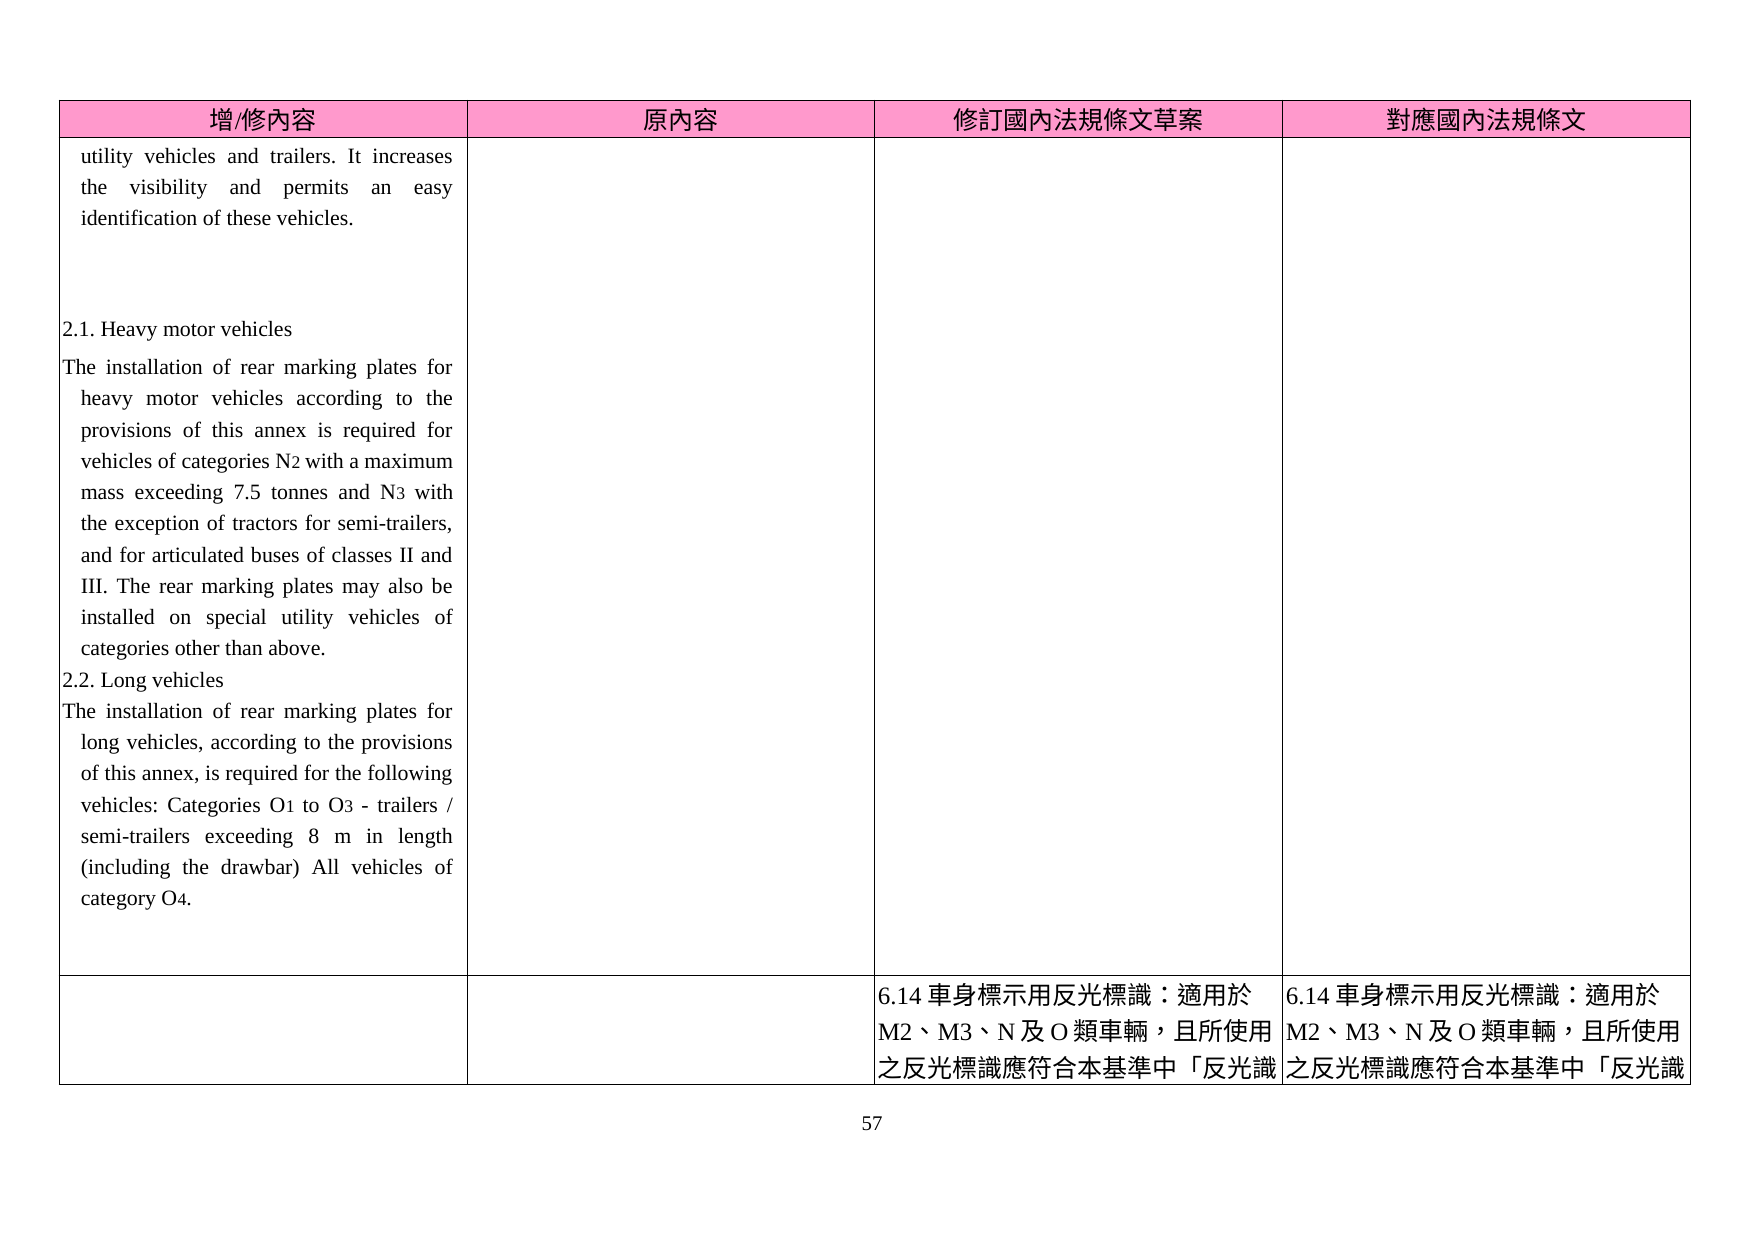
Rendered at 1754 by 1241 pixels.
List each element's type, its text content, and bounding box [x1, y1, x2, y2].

table_cell 6.14 車身標示用反光標識：適用於M2、M3、N及O類車輛，且所使用之反光標識應符合本基準中「反光識 [1283, 976, 1690, 1084]
table_header 原內容 [468, 101, 874, 137]
table_cell [60, 976, 467, 1084]
table_cell [1283, 138, 1690, 974]
table_cell [875, 138, 1282, 974]
table_cell [468, 138, 874, 974]
table_header 對應國內法規條文 [1283, 101, 1690, 137]
table_header 增/修內容 [60, 101, 467, 137]
table_cell [468, 976, 874, 1084]
table_cell 6.14 車身標示用反光標識：適用於M2、M3、N及O類車輛，且所使用之反光標識應符合本基準中「反光識 [875, 976, 1282, 1084]
table_header 修訂國內法規條文草案 [875, 101, 1282, 137]
table_cell utility vehicles and trailers. It increases the visibility and permits an easy identification of these vehicles. 2.1. Heavy motor vehicles The installation of rear marking plates for heavy motor vehicles according to the provisions of this annex is required for vehicles of categories N2 with a maximum mass exceeding 7.5 tonnes and N3 with the exception of tractors for semi-trailers, and for articulated buses of classes II and III. The rear marking plates may also be installed on special utility vehicles of categories other than above. 2.2. Long vehicles The installation of rear marking plates for long vehicles, according to the provisions of this annex, is required for the following vehicles: Categories O1 to O3 - trailers / semi-trailers exceeding 8 m in length (including the drawbar) All vehicles of category O4. [60, 138, 467, 974]
